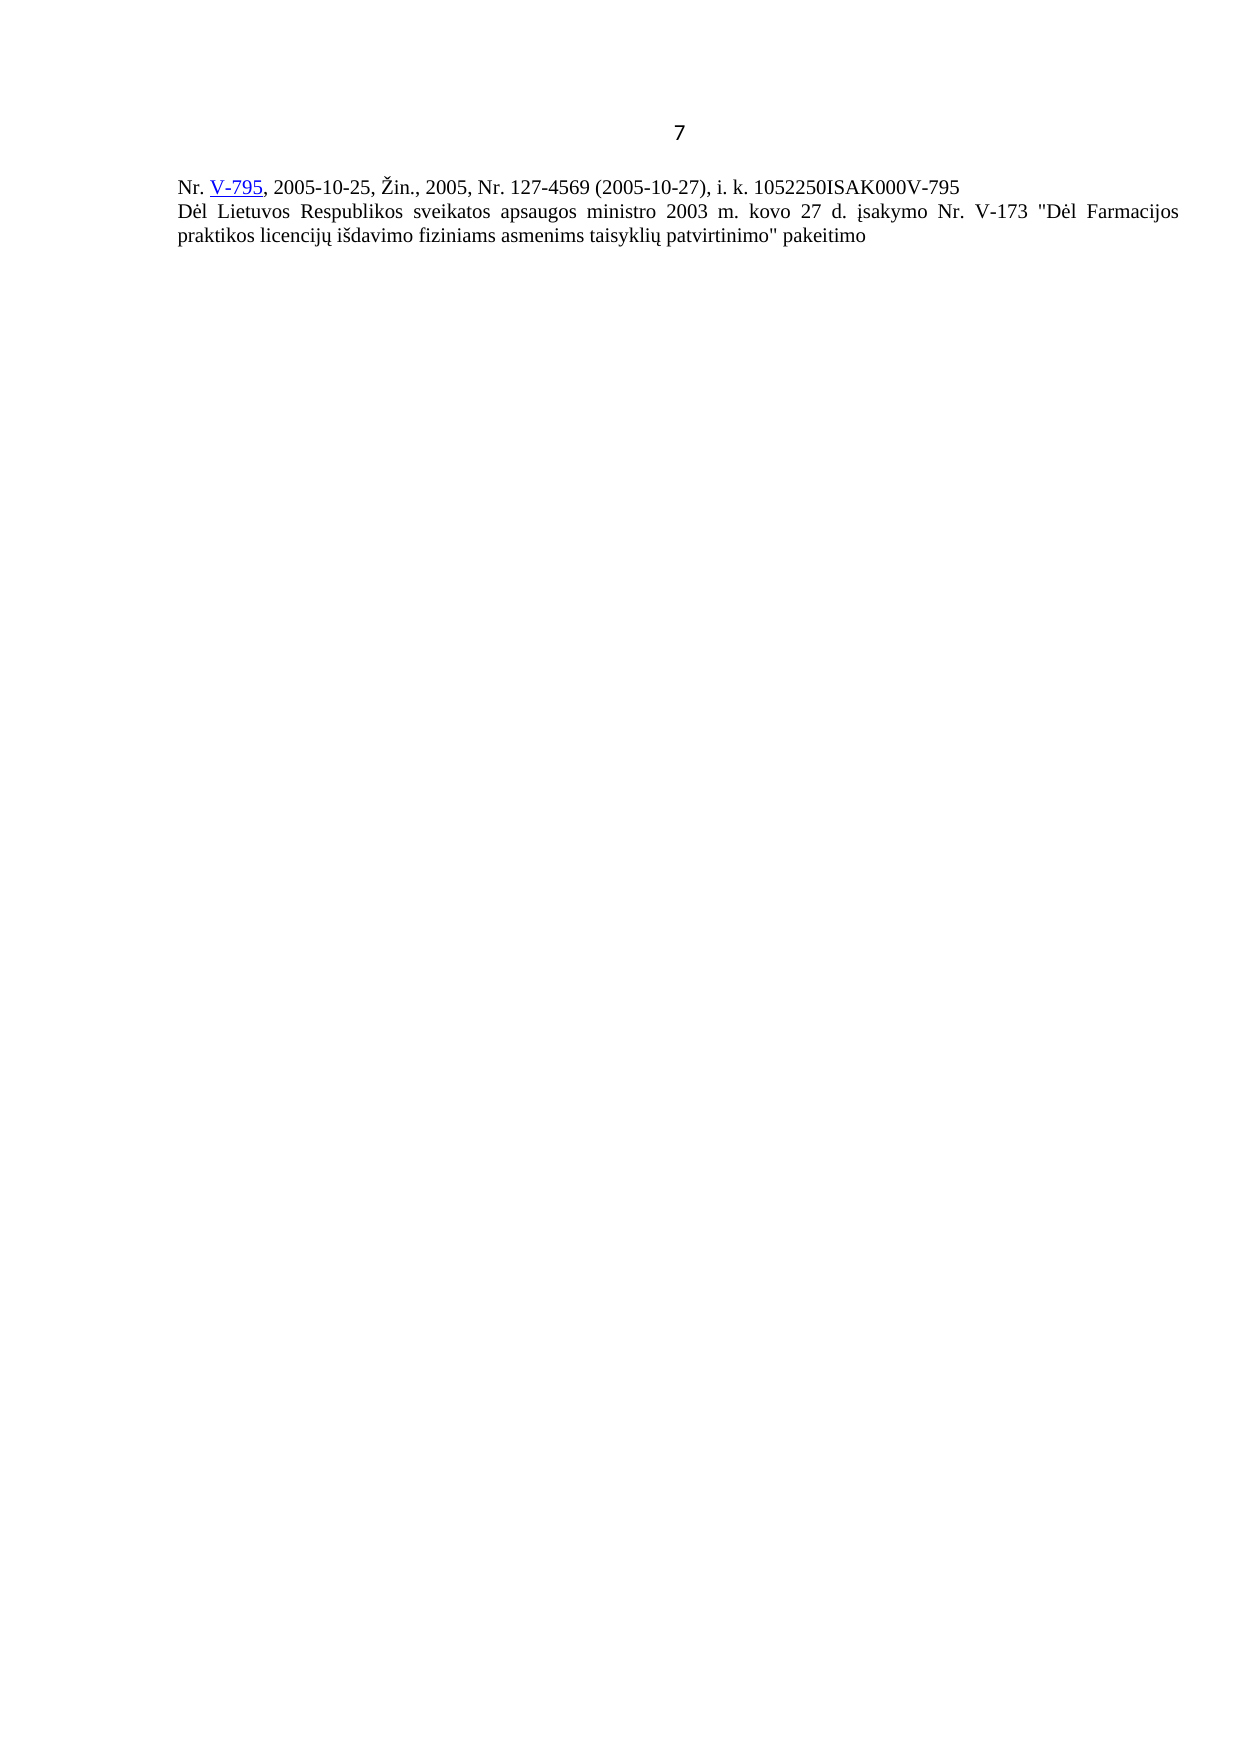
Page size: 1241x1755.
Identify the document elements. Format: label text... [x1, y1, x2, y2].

text Nr. V-795, 2005-10-25, Žin., 2005, Nr. 127-4569 (2005-10-27), i. k. 1052250ISAK000V-795 [177, 175, 1181, 199]
text Dėl Lietuvos Respublikos sveikatos apsaugos ministro 2003 m. kovo 27 d. įsakymo Nr. V-173 "Dėl Farmacijos praktikos licencijų išdavimo fiziniams asmenims taisyklių patvirtinimo" pakeitimo [177, 199, 1181, 247]
